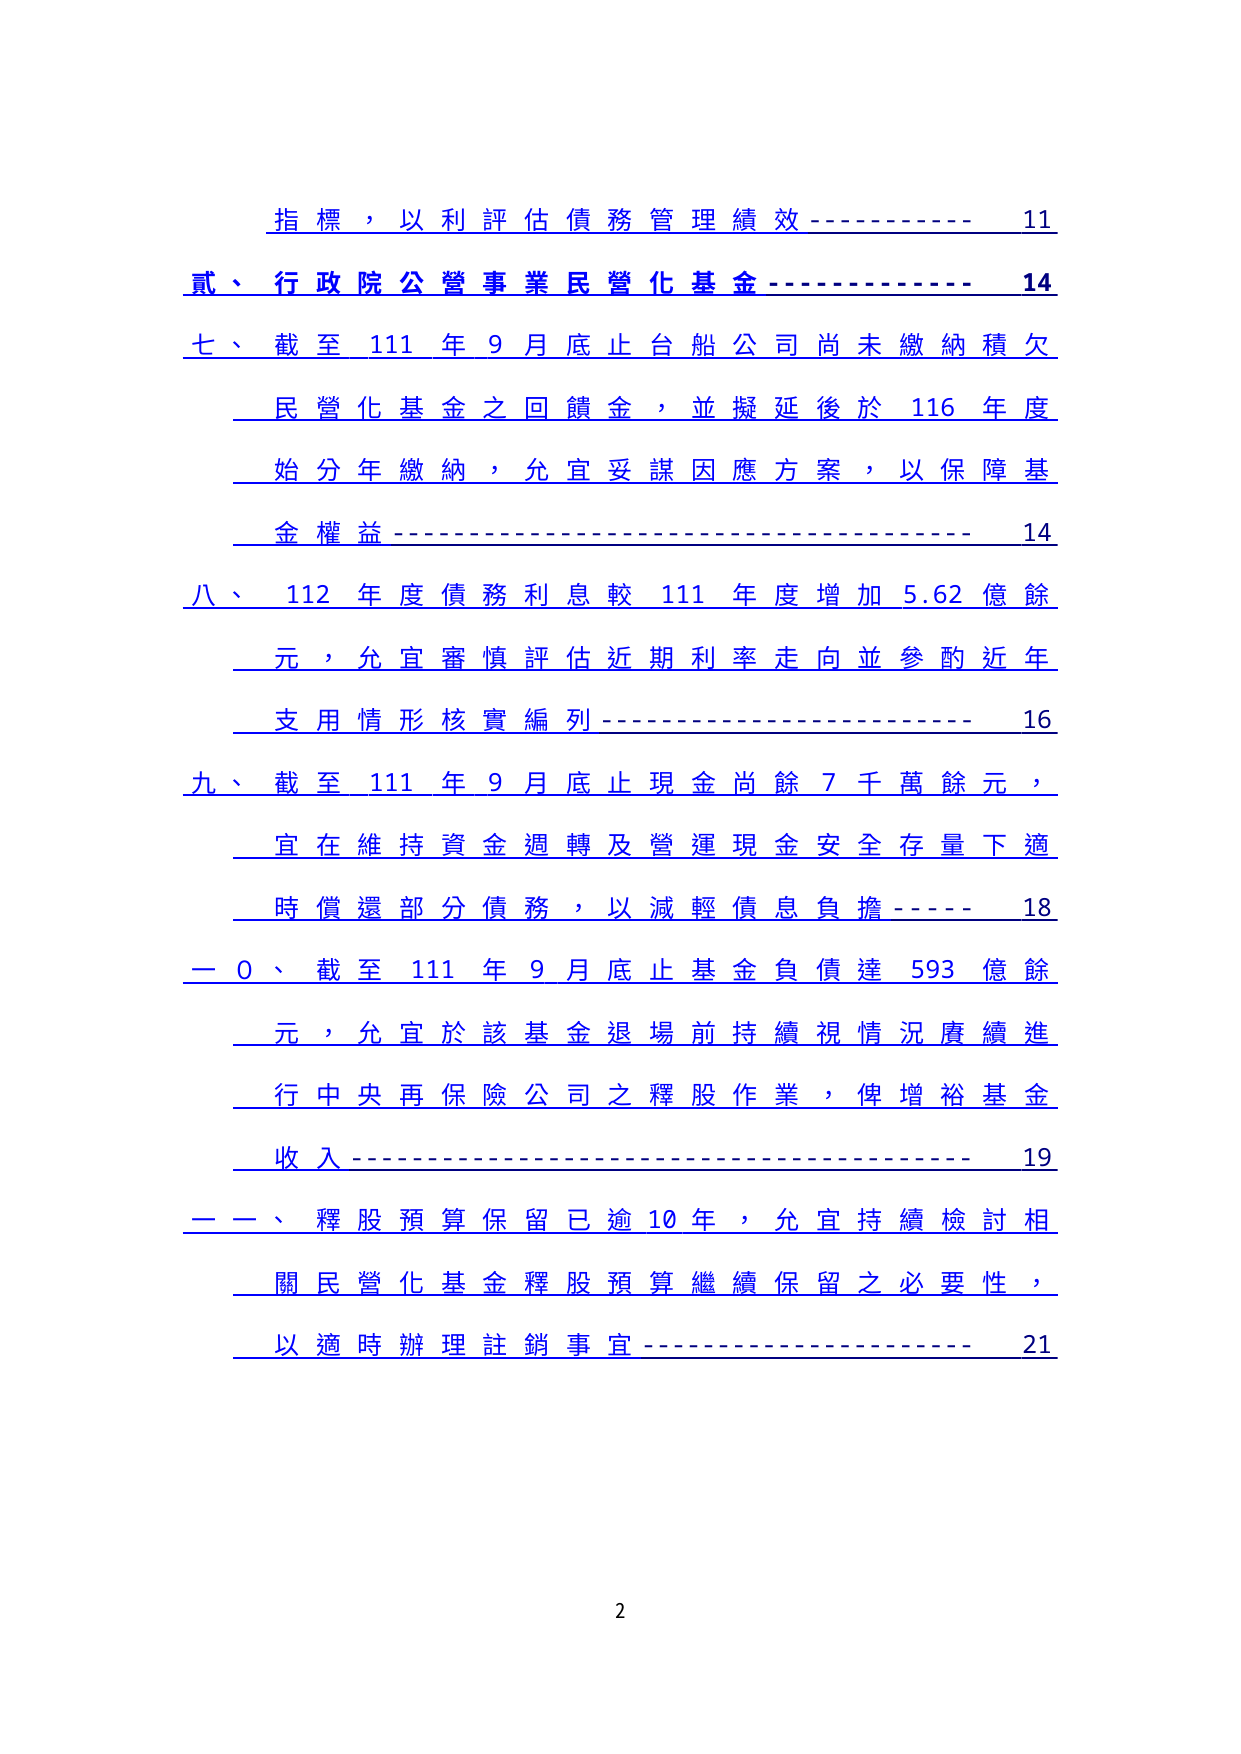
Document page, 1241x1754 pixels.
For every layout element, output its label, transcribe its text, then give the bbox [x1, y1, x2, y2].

text 七、截至111年9月底止台船公司尚未繳納積欠 [183, 302, 1058, 357]
text 關民營化基金釋股預算繼續保留之必要性，以適時辦理註銷事宜 21 [183, 1234, 1058, 1365]
text 元，允宜於該基金退場前持續視情況賡續進行中央再保險公司之釋股作業，俾增裕基金收入 19 [183, 984, 1058, 1177]
text 九、截至111年9月底止現金尚餘7千萬餘元， [183, 740, 1058, 794]
text 貳、行政院公營事業民營化基金 14 [183, 240, 1058, 294]
text [183, 296, 1058, 302]
text 八、112年度債務利息較111年度增加5.62億餘 [183, 552, 1058, 607]
text 一一、釋股預算保留已逾10年，允宜持續檢討相 [183, 1177, 1058, 1232]
text 指標，以利評估債務管理績效 11 [183, 177, 1058, 240]
text 一０、截至111年9月底止基金負債達593億餘 [183, 927, 1058, 982]
text 民營化基金之回饋金，並擬延後於116年度始分年繳納，允宜妥謀因應方案，以保障基金權益 14 [183, 359, 1058, 552]
text 元，允宜審慎評估近期利率走向並參酌近年支用情形核實編列 16 [183, 609, 1058, 740]
text 宜在維持資金週轉及營運現金安全存量下適時償還部分債務，以減輕債息負擔 18 [183, 796, 1058, 927]
